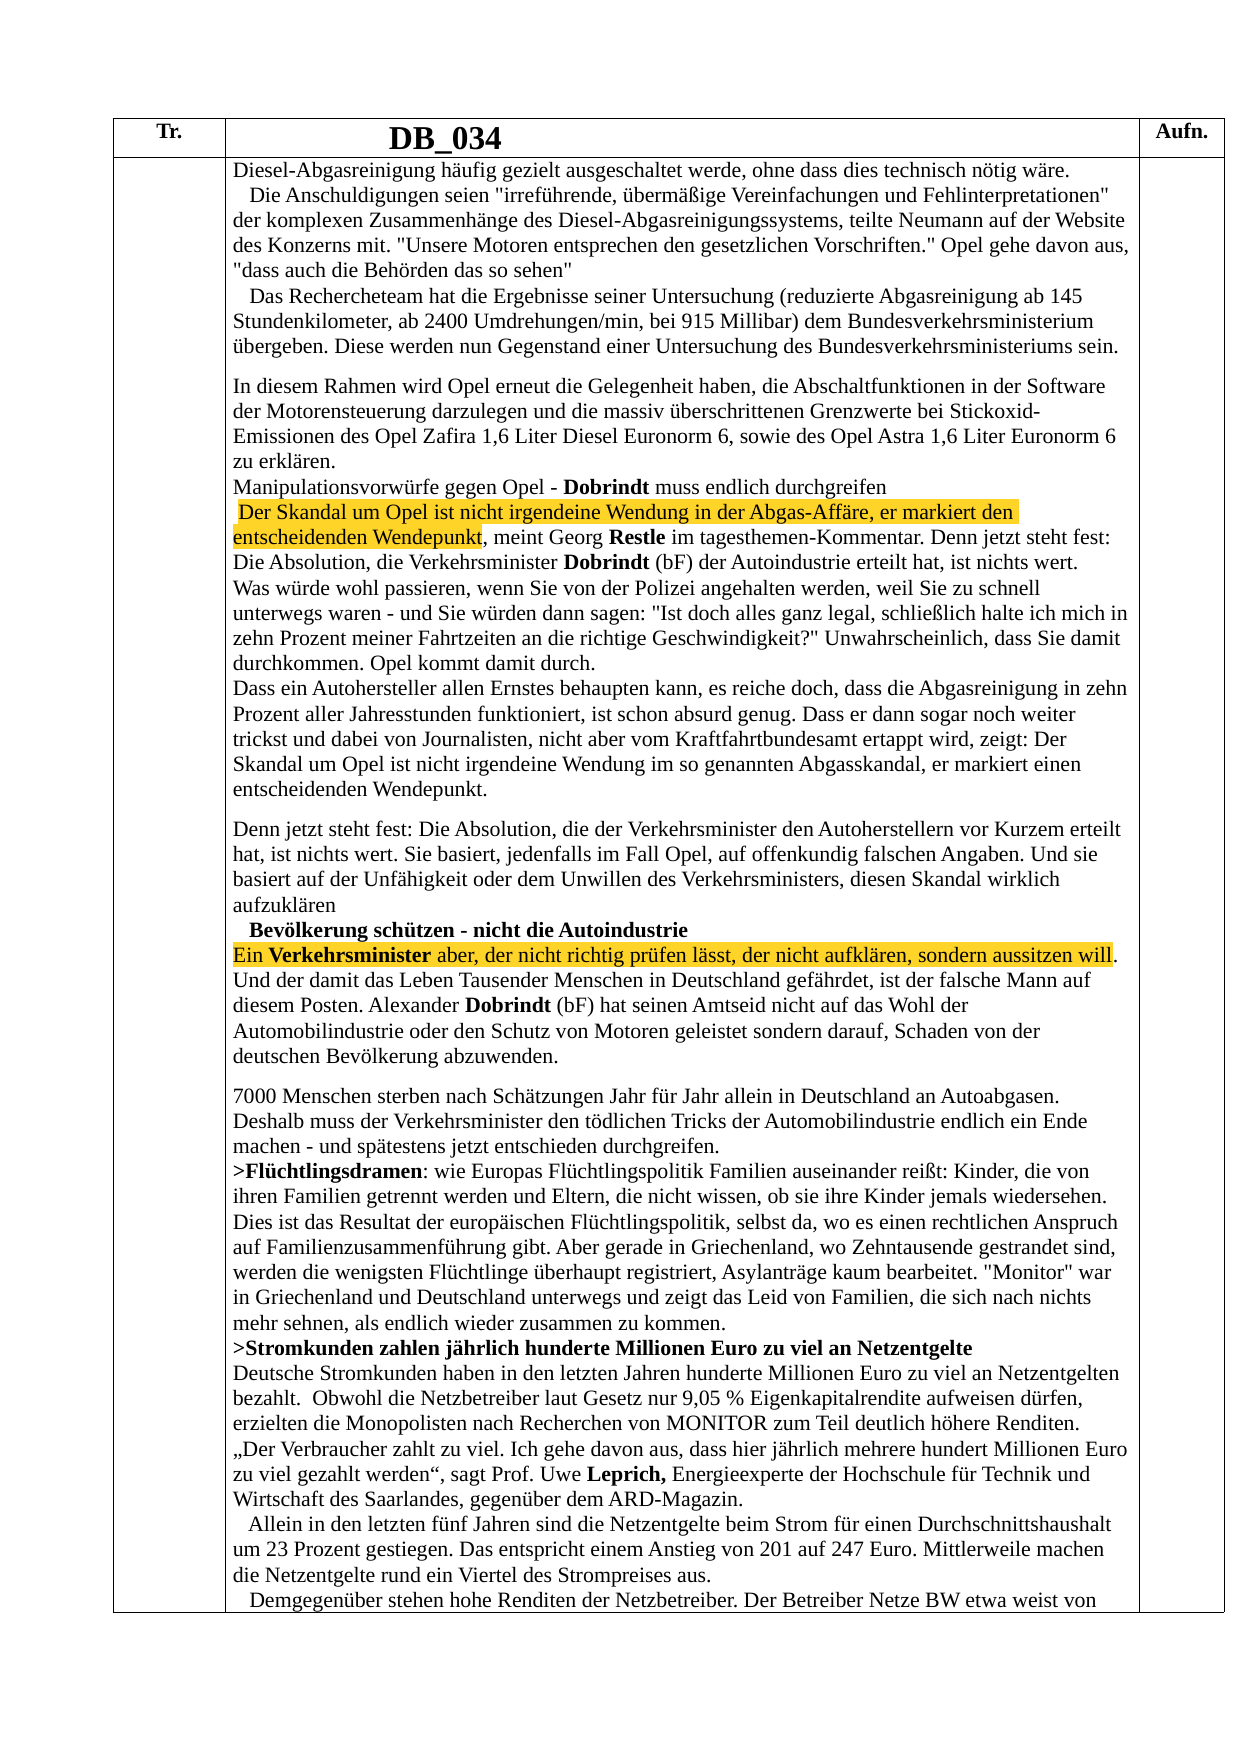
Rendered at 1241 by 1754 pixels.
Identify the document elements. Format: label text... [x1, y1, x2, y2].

table_cell Diesel-Abgasreinigung häufig gezielt ausgeschaltet werde, ohne dass dies technisch nötig wäre. Die Anschuldigungen seien "irreführende, übermäßige Vereinfachungen und Fehlinterpretationen" der komplexen Zusammenhänge des Diesel-Abgasreinigungssystems, teilte Neumann auf der Website des Konzerns mit. "Unsere Motoren entsprechen den gesetzlichen Vorschriften." Opel gehe davon aus, "dass auch die Behörden das so sehen" Das Rechercheteam hat die Ergebnisse seiner Untersuchung (reduzierte Abgasreinigung ab 145 Stundenkilometer, ab 2400 Umdrehungen/min, bei 915 Millibar) dem Bundesverkehrsministerium übergeben. Diese werden nun Gegenstand einer Untersuchung des Bundesverkehrsministeriums sein. In diesem Rahmen wird Opel erneut die Gelegenheit haben, die Abschaltfunktionen in der Software der Motorensteuerung darzulegen und die massiv überschrittenen Grenzwerte bei Stickoxid-Emissionen des Opel Zafira 1,6 Liter Diesel Euronorm 6, sowie des Opel Astra 1,6 Liter Euronorm 6 zu erklären. Manipulationsvorwürfe gegen Opel - Dobrindt muss endlich durchgreifen Der Skandal um Opel ist nicht irgendeine Wendung in der Abgas-Affäre, er markiert den entscheidenden Wendepunkt, meint Georg Restle im tagesthemen-Kommentar. Denn jetzt steht fest: Die Absolution, die Verkehrsminister Dobrindt (bF) der Autoindustrie erteilt hat, ist nichts wert. Was würde wohl passieren, wenn Sie von der Polizei angehalten werden, weil Sie zu schnell unterwegs waren - und Sie würden dann sagen: "Ist doch alles ganz legal, schließlich halte ich mich in zehn Prozent meiner Fahrtzeiten an die richtige Geschwindigkeit?" Unwahrscheinlich, dass Sie damit durchkommen. Opel kommt damit durch. Dass ein Autohersteller allen Ernstes behaupten kann, es reiche doch, dass die Abgasreinigung in zehn Prozent aller Jahresstunden funktioniert, ist schon absurd genug. Dass er dann sogar noch weiter trickst und dabei von Journalisten, nicht aber vom Kraftfahrtbundesamt ertappt wird, zeigt: Der Skandal um Opel ist nicht irgendeine Wendung im so genannten Abgasskandal, er markiert einen entscheidenden Wendepunkt. Denn jetzt steht fest: Die Absolution, die der Verkehrsminister den Autoherstellern vor Kurzem erteilt hat, ist nichts wert. Sie basiert, jedenfalls im Fall Opel, auf offenkundig falschen Angaben. Und sie basiert auf der Unfähigkeit oder dem Unwillen des Verkehrsministers, diesen Skandal wirklich aufzuklären Bevölkerung schützen - nicht die Autoindustrie Ein Verkehrsminister aber, der nicht richtig prüfen lässt, der nicht aufklären, sondern aussitzen will. Und der damit das Leben Tausender Menschen in Deutschland gefährdet, ist der falsche Mann auf diesem Posten. Alexander Dobrindt (bF) hat seinen Amtseid nicht auf das Wohl der Automobilindustrie oder den Schutz von Motoren geleistet sondern darauf, Schaden von der deutschen Bevölkerung abzuwenden. 7000 Menschen sterben nach Schätzungen Jahr für Jahr allein in Deutschland an Autoabgasen. Deshalb muss der Verkehrsminister den tödlichen Tricks der Automobilindustrie endlich ein Ende machen - und spätestens jetzt entschieden durchgreifen. >Flüchtlingsdramen: wie Europas Flüchtlingspolitik Familien auseinander reißt: Kinder, die von ihren Familien getrennt werden und Eltern, die nicht wissen, ob sie ihre Kinder jemals wiedersehen. Dies ist das Resultat der europäischen Flüchtlingspolitik, selbst da, wo es einen rechtlichen Anspruch auf Familienzusammenführung gibt. Aber gerade in Griechenland, wo Zehntausende gestrandet sind, werden die wenigsten Flüchtlinge überhaupt registriert, Asylanträge kaum bearbeitet. "Monitor" war in Griechenland und Deutschland unterwegs und zeigt das Leid von Familien, die sich nach nichts mehr sehnen, als endlich wieder zusammen zu kommen. >Stromkunden zahlen jährlich hunderte Millionen Euro zu viel an Netzentgelte Deutsche Stromkunden haben in den letzten Jahren hunderte Millionen Euro zu viel an Netzentgelten bezahlt. Obwohl die Netzbetreiber laut Gesetz nur 9,05 % Eigenkapitalrendite aufweisen dürfen, erzielten die Monopolisten nach Recherchen von MONITOR zum Teil deutlich höhere Renditen. „Der Verbraucher zahlt zu viel. Ich gehe davon aus, dass hier jährlich mehrere hundert Millionen Euro zu viel gezahlt werden“, sagt Prof. Uwe Leprich, Energieexperte der Hochschule für Technik und Wirtschaft des Saarlandes, gegenüber dem ARD-Magazin. Allein in den letzten fünf Jahren sind die Netzentgelte beim Strom für einen Durchschnittshaushalt um 23 Prozent gestiegen. Das entspricht einem Anstieg von 201 auf 247 Euro. Mittlerweile machen die Netzentgelte rund ein Viertel des Strompreises aus. Demgegenüber stehen hohe Renditen der Netzbetreiber. Der Betreiber Netze BW etwa weist von [226, 158, 1139, 1612]
table_header Aufn. [1140, 119, 1224, 157]
table_cell [1140, 158, 1224, 1612]
table_header DB_034 [226, 119, 1139, 157]
table_cell [114, 158, 225, 1612]
table_header Tr. [114, 119, 225, 157]
